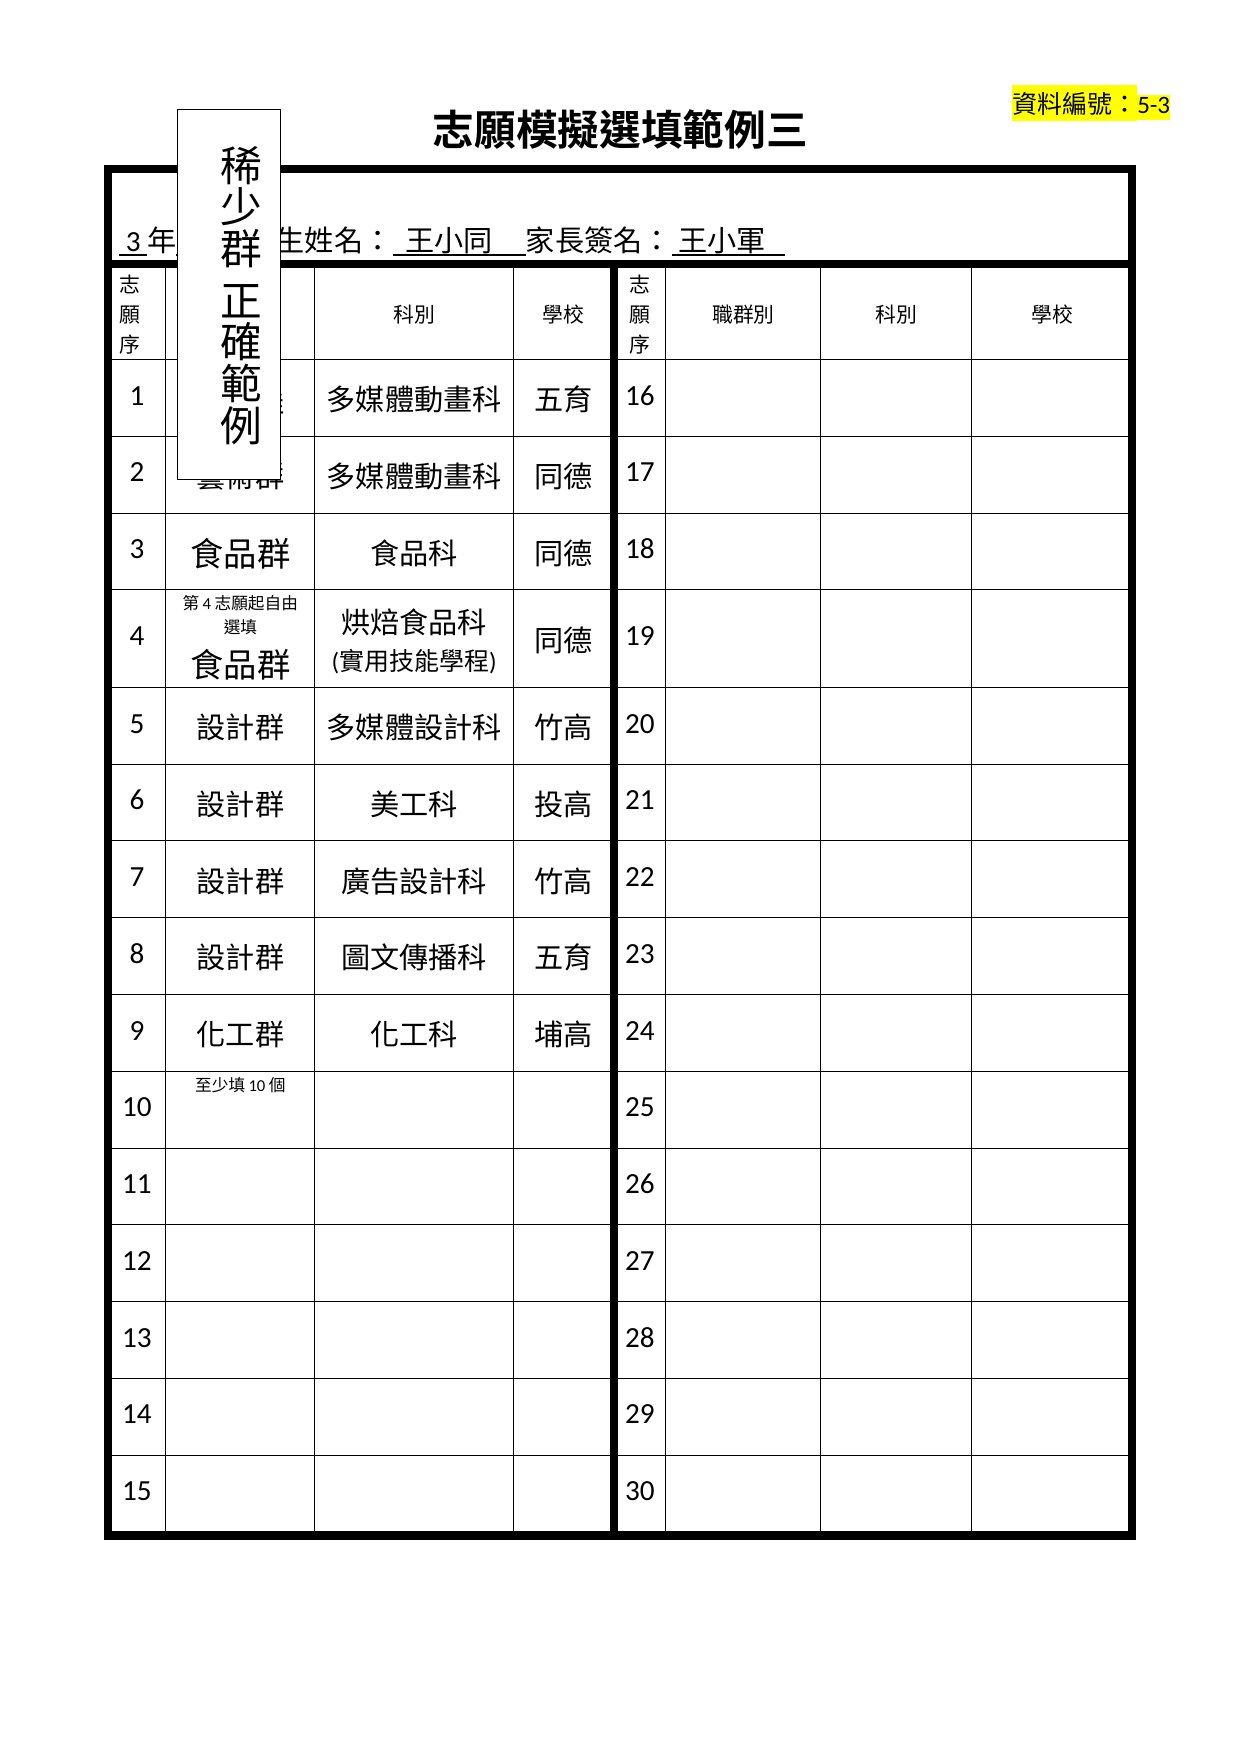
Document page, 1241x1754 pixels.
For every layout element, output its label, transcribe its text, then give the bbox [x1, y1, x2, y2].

table_cell [821, 688, 971, 764]
table_cell 同德 [514, 590, 610, 687]
table_cell [821, 590, 971, 687]
table_cell [666, 1456, 820, 1531]
table_cell [166, 1225, 314, 1301]
table_cell 設計群 [166, 841, 314, 917]
table_cell 同德 [514, 437, 610, 512]
table_cell 食品群 [166, 514, 314, 589]
table_cell [666, 1379, 820, 1454]
table_cell 五育 [514, 918, 610, 994]
table_cell 職群別 [281, 268, 314, 359]
table_cell [514, 1149, 610, 1224]
table_cell [821, 1072, 971, 1147]
table_cell [666, 765, 820, 840]
table_cell 學校 [972, 268, 1128, 359]
table_cell 29 [618, 1379, 665, 1454]
table_cell [821, 1149, 971, 1224]
table_cell 投高 [514, 765, 610, 840]
table_cell [666, 514, 820, 589]
table_cell [972, 1149, 1128, 1224]
table_cell 埔高 [514, 995, 610, 1071]
table_cell 至少填10個 [166, 1072, 314, 1147]
table_cell 食品科 [315, 514, 513, 589]
table_cell [821, 1456, 971, 1531]
table_cell [666, 590, 820, 687]
table_cell 設計群 [166, 688, 314, 764]
table_cell 13 [112, 1302, 165, 1378]
table_cell [972, 765, 1128, 840]
table_cell [666, 918, 820, 994]
table_cell 多媒體動畫科 [315, 360, 513, 436]
table_cell 科別 [821, 268, 971, 359]
table_cell 志願序 [618, 268, 665, 359]
table_cell 23 [618, 918, 665, 994]
table_cell 志願序 [112, 268, 165, 359]
table_cell [821, 437, 971, 512]
table_cell 2 [112, 437, 165, 512]
table_cell 第4志願起自由選填 食品群 [166, 590, 314, 687]
table_cell 科別 [315, 268, 513, 359]
table_cell [315, 1149, 513, 1224]
table_cell 20 [618, 688, 665, 764]
table_cell 職群別 [666, 268, 820, 359]
table_cell 17 [618, 437, 665, 512]
table_cell 18 [618, 514, 665, 589]
table_cell [666, 360, 820, 436]
table_cell [821, 918, 971, 994]
table_cell 五育 [514, 360, 610, 436]
table_cell [972, 688, 1128, 764]
table_cell [315, 1302, 513, 1378]
table_cell 設計群 [166, 918, 314, 994]
table_header 3 年 3 班 學生姓名： 王小同 家長簽名： 王小軍 [112, 173, 177, 260]
table_cell [166, 1149, 314, 1224]
table_cell 多媒體設計科 [315, 688, 513, 764]
table_cell 學校 [514, 268, 610, 359]
table_cell 同德 [514, 514, 610, 589]
table_cell [514, 1456, 610, 1531]
table_cell 10 [112, 1072, 165, 1147]
table_cell 12 [112, 1225, 165, 1301]
table_cell [666, 1225, 820, 1301]
table_cell 竹高 [514, 688, 610, 764]
table_cell [166, 1302, 314, 1378]
table_cell 26 [618, 1149, 665, 1224]
table_cell 藝術群 [166, 437, 314, 512]
table_cell [972, 590, 1128, 687]
table_cell 14 [112, 1379, 165, 1454]
table_cell 19 [618, 590, 665, 687]
table_cell [666, 1149, 820, 1224]
table_cell [514, 1302, 610, 1378]
table_cell [315, 1072, 513, 1147]
table_cell [972, 1379, 1128, 1454]
table_cell [315, 1379, 513, 1454]
table_cell 30 [618, 1456, 665, 1531]
table_cell 5 [112, 688, 165, 764]
table_cell [166, 1456, 314, 1531]
table_cell [821, 995, 971, 1071]
table_cell 多媒體動畫科 [315, 437, 513, 512]
table_cell [514, 1379, 610, 1454]
table_cell [972, 1456, 1128, 1531]
table_cell 竹高 [514, 841, 610, 917]
table_cell 需同職群 藝術群 [166, 360, 177, 436]
table_cell 7 [112, 841, 165, 917]
table_cell 16 [618, 360, 665, 436]
table_cell [972, 1302, 1128, 1378]
table_cell 化工科 [315, 995, 513, 1071]
table_cell 9 [112, 995, 165, 1071]
table_cell [972, 841, 1128, 917]
table_cell 需同職群 藝術群 [281, 360, 314, 436]
table_cell [666, 1072, 820, 1147]
table_cell [972, 1072, 1128, 1147]
table_cell 25 [618, 1072, 665, 1147]
table_cell 24 [618, 995, 665, 1071]
table_cell [666, 1302, 820, 1378]
table_cell 15 [112, 1456, 165, 1531]
table_cell 化工群 [166, 995, 314, 1071]
table_cell 27 [618, 1225, 665, 1301]
table_cell 烘焙食品科 (實用技能學程) [315, 590, 513, 687]
table_cell [666, 688, 820, 764]
table_cell [666, 995, 820, 1071]
table_cell 11 [112, 1149, 165, 1224]
table_cell 廣告設計科 [315, 841, 513, 917]
table_cell 1 [112, 360, 165, 436]
text 資料編號：5-3 [1012, 85, 1193, 121]
table_cell 4 [112, 590, 165, 687]
table_cell 設計群 [166, 765, 314, 840]
table_cell [666, 841, 820, 917]
table_cell [972, 360, 1128, 436]
table_cell [666, 437, 820, 512]
table_cell [821, 841, 971, 917]
table_cell 3 [112, 514, 165, 589]
table_cell [972, 918, 1128, 994]
table_cell 職群別 [166, 268, 177, 359]
table_cell [821, 1302, 971, 1378]
table_cell [514, 1072, 610, 1147]
table_cell 圖文傳播科 [315, 918, 513, 994]
table_cell [821, 1225, 971, 1301]
table_cell [821, 360, 971, 436]
table_cell [972, 514, 1128, 589]
table_cell 28 [618, 1302, 665, 1378]
table_cell [315, 1456, 513, 1531]
table_cell 8 [112, 918, 165, 994]
table_cell 6 [112, 765, 165, 840]
table_cell 21 [618, 765, 665, 840]
table_cell [972, 437, 1128, 512]
table_header 3 年 3 班 學生姓名： 王小同 家長簽名： 王小軍 [281, 173, 1128, 260]
table_cell [821, 1379, 971, 1454]
table_cell [315, 1225, 513, 1301]
table_cell [821, 514, 971, 589]
table_cell [166, 1379, 314, 1454]
table_cell [821, 765, 971, 840]
table_cell [972, 1225, 1128, 1301]
table_cell 美工科 [315, 765, 513, 840]
table_cell [972, 995, 1128, 1071]
text 志願模擬選填範例三 [75, 89, 1165, 164]
table_cell 22 [618, 841, 665, 917]
table_cell [514, 1225, 610, 1301]
